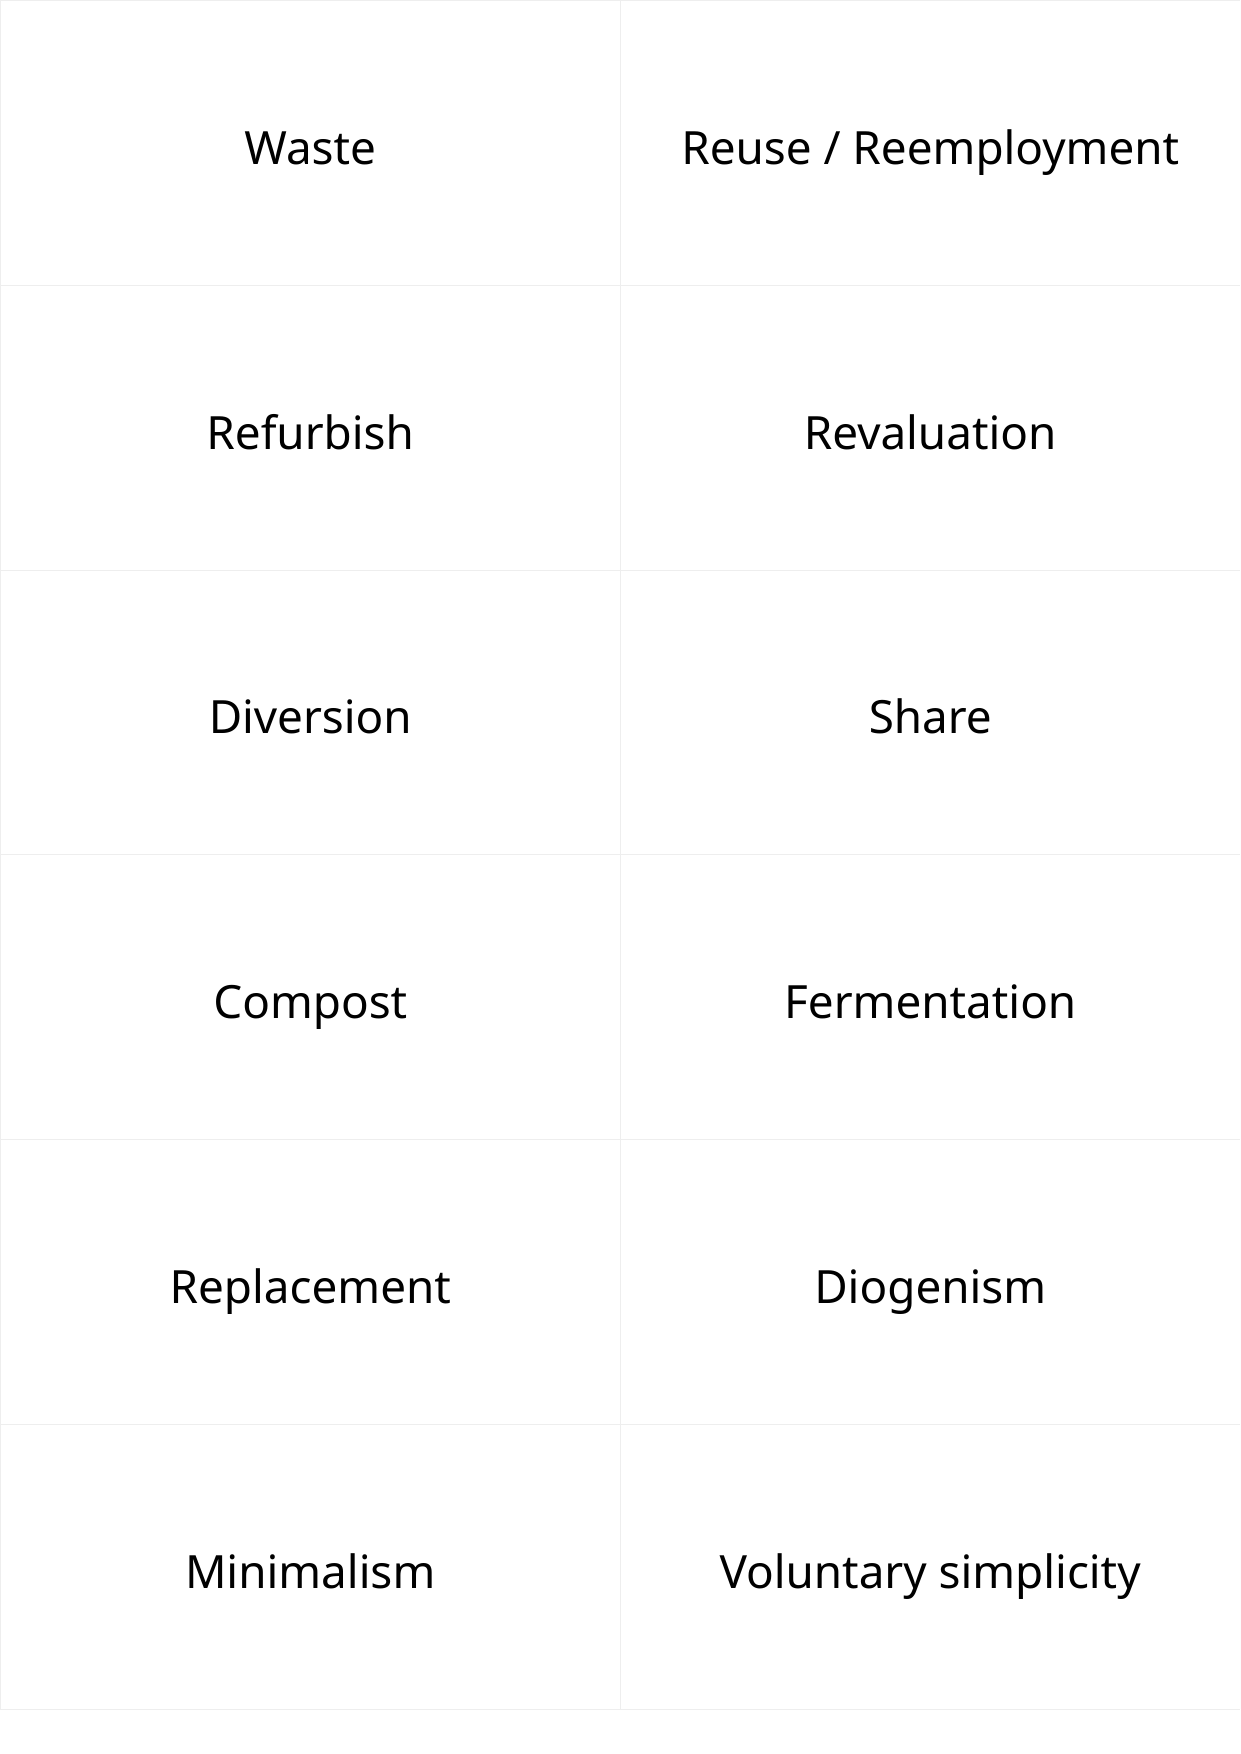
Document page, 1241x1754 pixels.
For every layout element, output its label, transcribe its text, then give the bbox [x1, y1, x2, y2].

table_header Waste [1, 1, 620, 285]
table_cell Minimalism [1, 1425, 620, 1709]
table_cell Replacement [1, 1140, 620, 1424]
table_cell Fermentation [621, 855, 1240, 1139]
table_cell Refurbish [1, 286, 620, 569]
table_cell Share [621, 571, 1240, 854]
table_cell Diversion [1, 571, 620, 854]
table_cell Revaluation [621, 286, 1240, 569]
table_cell Voluntary simplicity [621, 1425, 1240, 1709]
table_cell Diogenism [621, 1140, 1240, 1424]
table_header Reuse / Reemployment [621, 1, 1240, 285]
table_cell Compost [1, 855, 620, 1139]
